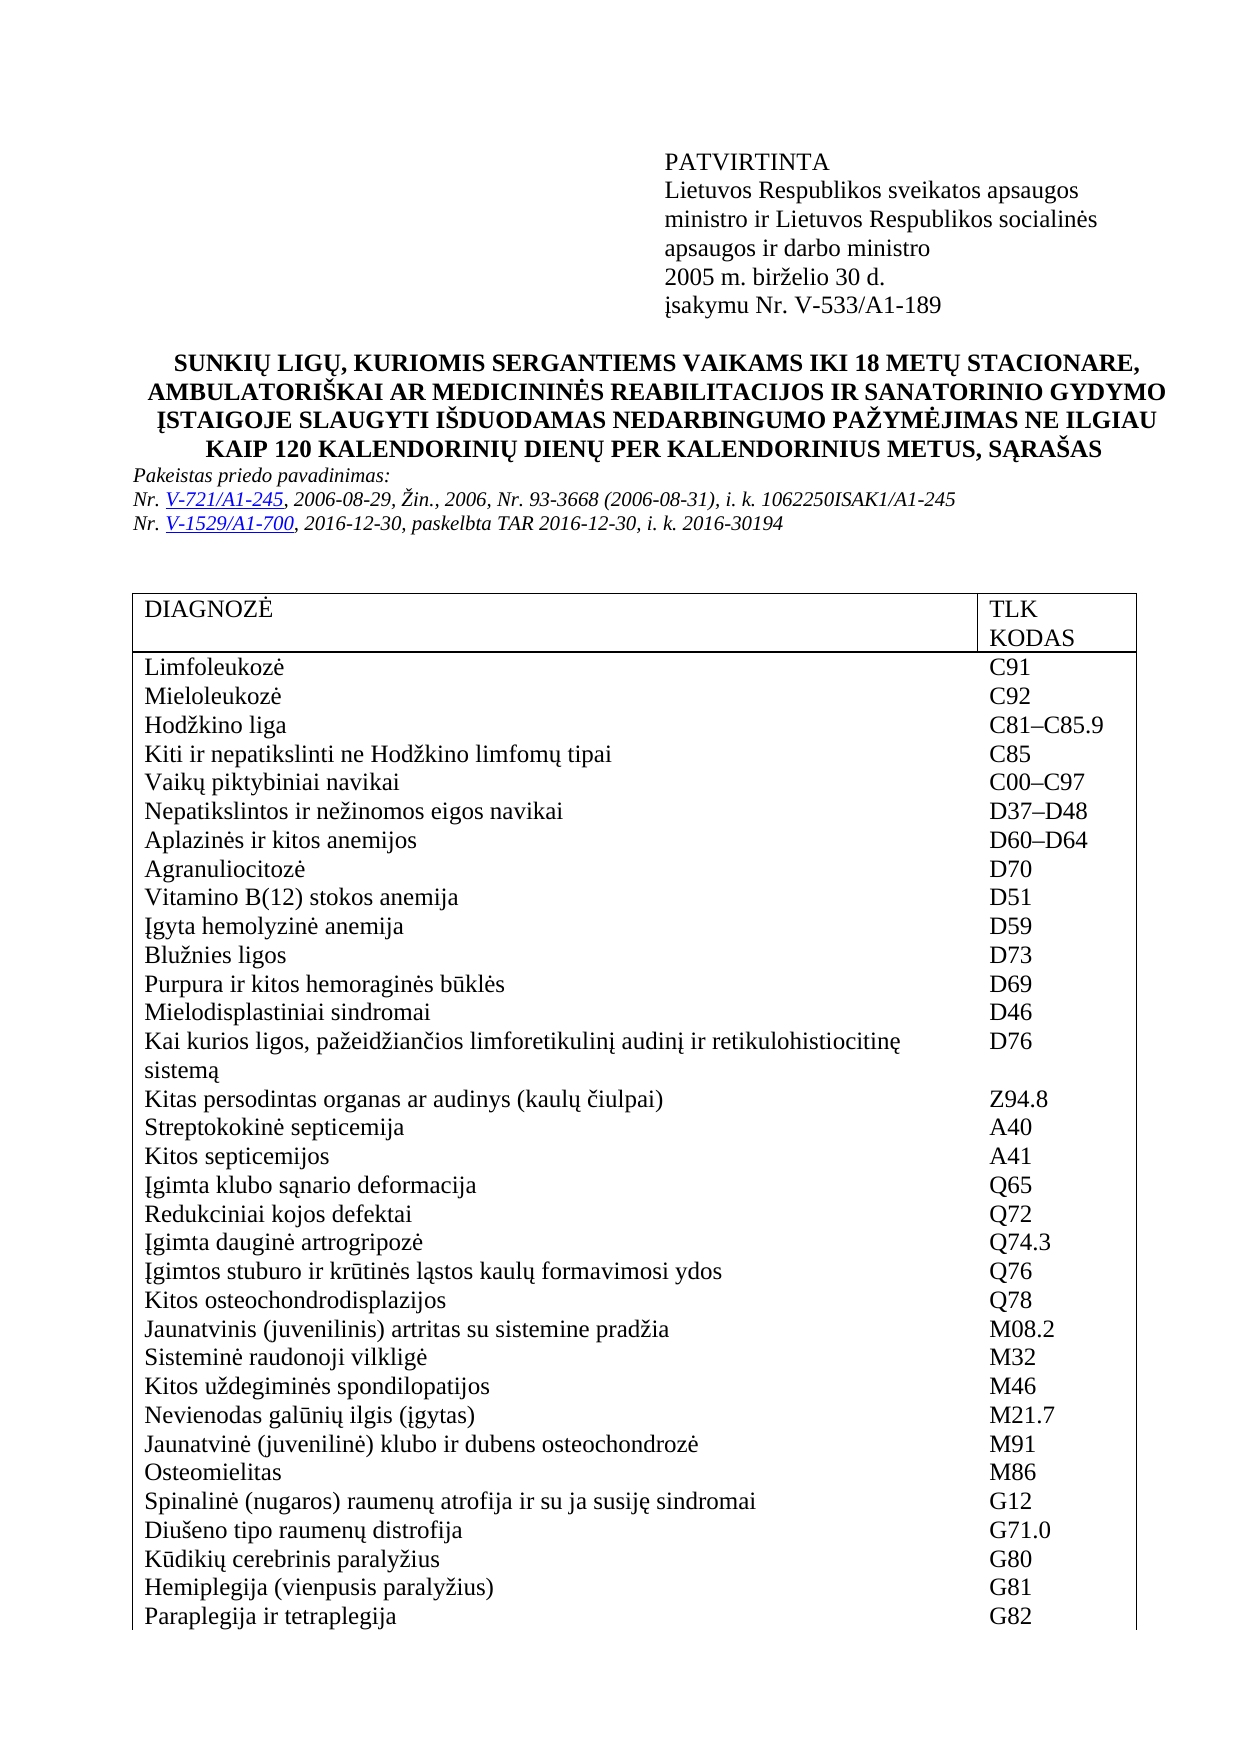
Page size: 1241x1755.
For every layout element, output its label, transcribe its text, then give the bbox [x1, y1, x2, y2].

table_cell Agranuliocitozė [133, 854, 978, 882]
table_cell Vaikų piktybiniai navikai [133, 768, 978, 796]
text 2005 m. birželio 30 d. [133, 262, 1181, 291]
table_cell Diušeno tipo raumenų distrofija [133, 1515, 978, 1544]
table_cell Nepatikslintos ir nežinomos eigos navikai [133, 796, 978, 825]
table_cell Įgyta hemolyzinė anemija [133, 911, 978, 940]
table_cell G12 [978, 1486, 1136, 1515]
text apsaugos ir darbo ministro [133, 233, 1181, 262]
table_cell Q72 [978, 1199, 1136, 1227]
table_cell M91 [978, 1429, 1136, 1457]
table_cell M21.7 [978, 1400, 1136, 1429]
table_cell Įgimta dauginė artrogripozė [133, 1228, 978, 1256]
table_cell Q76 [978, 1256, 1136, 1285]
table_cell D46 [978, 998, 1136, 1026]
table_cell D70 [978, 854, 1136, 882]
table_cell Z94.8 [978, 1084, 1136, 1112]
table_cell Redukciniai kojos defektai [133, 1199, 978, 1227]
table_cell G81 [978, 1573, 1136, 1601]
table_cell M86 [978, 1458, 1136, 1486]
table_cell D37–D48 [978, 796, 1136, 825]
table_cell G80 [978, 1544, 1136, 1572]
table_cell A41 [978, 1141, 1136, 1170]
table_cell A40 [978, 1113, 1136, 1141]
table_cell M46 [978, 1371, 1136, 1400]
table_cell Jaunatvinė (juvenilinė) klubo ir dubens osteochondrozė [133, 1429, 978, 1457]
table_cell Limfoleukozė [133, 653, 978, 681]
table_cell C85 [978, 739, 1136, 767]
table_cell Kitos osteochondrodisplazijos [133, 1285, 978, 1314]
table_cell Purpura ir kitos hemoraginės būklės [133, 969, 978, 997]
table_cell Q74.3 [978, 1228, 1136, 1256]
table_cell Įgimta klubo sąnario deformacija [133, 1170, 978, 1199]
table_cell D51 [978, 883, 1136, 911]
table_cell G71.0 [978, 1515, 1136, 1544]
table_cell Mieloleukozė [133, 681, 978, 710]
table_cell D69 [978, 969, 1136, 997]
table_cell C91 [978, 653, 1136, 681]
text ministro ir Lietuvos Respublikos socialinės [133, 204, 1181, 233]
table_cell C81–C85.9 [978, 710, 1136, 739]
table_cell Mielodisplastiniai sindromai [133, 998, 978, 1026]
text įsakymu Nr. V-533/A1-189 [133, 291, 1181, 319]
table_cell G82 [978, 1601, 1136, 1630]
table_cell Osteomielitas [133, 1458, 978, 1486]
table_cell Paraplegija ir tetraplegija [133, 1601, 978, 1630]
table_header TLK KODAS [978, 594, 1136, 651]
table_cell C00–C97 [978, 768, 1136, 796]
table_cell D60–D64 [978, 825, 1136, 854]
table_cell Sisteminė raudonoji vilkligė [133, 1343, 978, 1371]
table_cell Hodžkino liga [133, 710, 978, 739]
table_cell Kai kurios ligos, pažeidžiančios limforetikulinį audinį ir retikulohistiocitinę sistemą [133, 1026, 978, 1084]
table_cell Kitas persodintas organas ar audinys (kaulų čiulpai) [133, 1084, 978, 1112]
text Lietuvos Respublikos sveikatos apsaugos [133, 176, 1181, 204]
table_cell Blužnies ligos [133, 940, 978, 969]
table_cell D76 [978, 1026, 1136, 1084]
table_cell M32 [978, 1343, 1136, 1371]
table_cell Kiti ir nepatikslinti ne Hodžkino limfomų tipai [133, 739, 978, 767]
table_cell Kitos uždegiminės spondilopatijos [133, 1371, 978, 1400]
table_cell C92 [978, 681, 1136, 710]
table_cell Spinalinė (nugaros) raumenų atrofija ir su ja susiję sindromai [133, 1486, 978, 1515]
text Nr. V-721/A1-245, 2006-08-29, Žin., 2006, Nr. 93-3668 (2006-08-31), i. k. 1062250ISAK1/A1-245 [133, 487, 1181, 511]
table_cell Q78 [978, 1285, 1136, 1314]
table_cell Q65 [978, 1170, 1136, 1199]
table_cell Kūdikių cerebrinis paralyžius [133, 1544, 978, 1572]
table_cell Aplazinės ir kitos anemijos [133, 825, 978, 854]
table_cell Nevienodas galūnių ilgis (įgytas) [133, 1400, 978, 1429]
table_cell Hemiplegija (vienpusis paralyžius) [133, 1573, 978, 1601]
table_cell Kitos septicemijos [133, 1141, 978, 1170]
table_cell Vitamino B(12) stokos anemija [133, 883, 978, 911]
table_cell Streptokokinė septicemija [133, 1113, 978, 1141]
text SUNKIŲ LIGŲ, KURIOMIS SERGANTIEMS VAIKAMS IKI 18 METŲ STACIONARE, AMBULATORIŠKAI AR MEDICININĖS REABILITACIJOS IR SANATORINIO GYDYMO ĮSTAIGOJE SLAUGYTI IŠDUODAMAS NEDARBINGUMO PAŽYMĖJIMAS NE ILGIAU KAIP 120 KALENDORINIŲ DIENŲ PER KALENDORINIUS METUS, SĄRAŠAS [133, 348, 1181, 463]
table_header DIAGNOZĖ [133, 594, 977, 651]
text Pakeistas priedo pavadinimas: [133, 463, 1181, 487]
table_cell M08.2 [978, 1314, 1136, 1342]
table_cell Jaunatvinis (juvenilinis) artritas su sistemine pradžia [133, 1314, 978, 1342]
text PATVIRTINTA [133, 147, 1181, 176]
table_cell D73 [978, 940, 1136, 969]
table_cell D59 [978, 911, 1136, 940]
text Nr. V-1529/A1-700, 2016-12-30, paskelbta TAR 2016-12-30, i. k. 2016-30194 [133, 511, 1181, 535]
table_cell Įgimtos stuburo ir krūtinės ląstos kaulų formavimosi ydos [133, 1256, 978, 1285]
